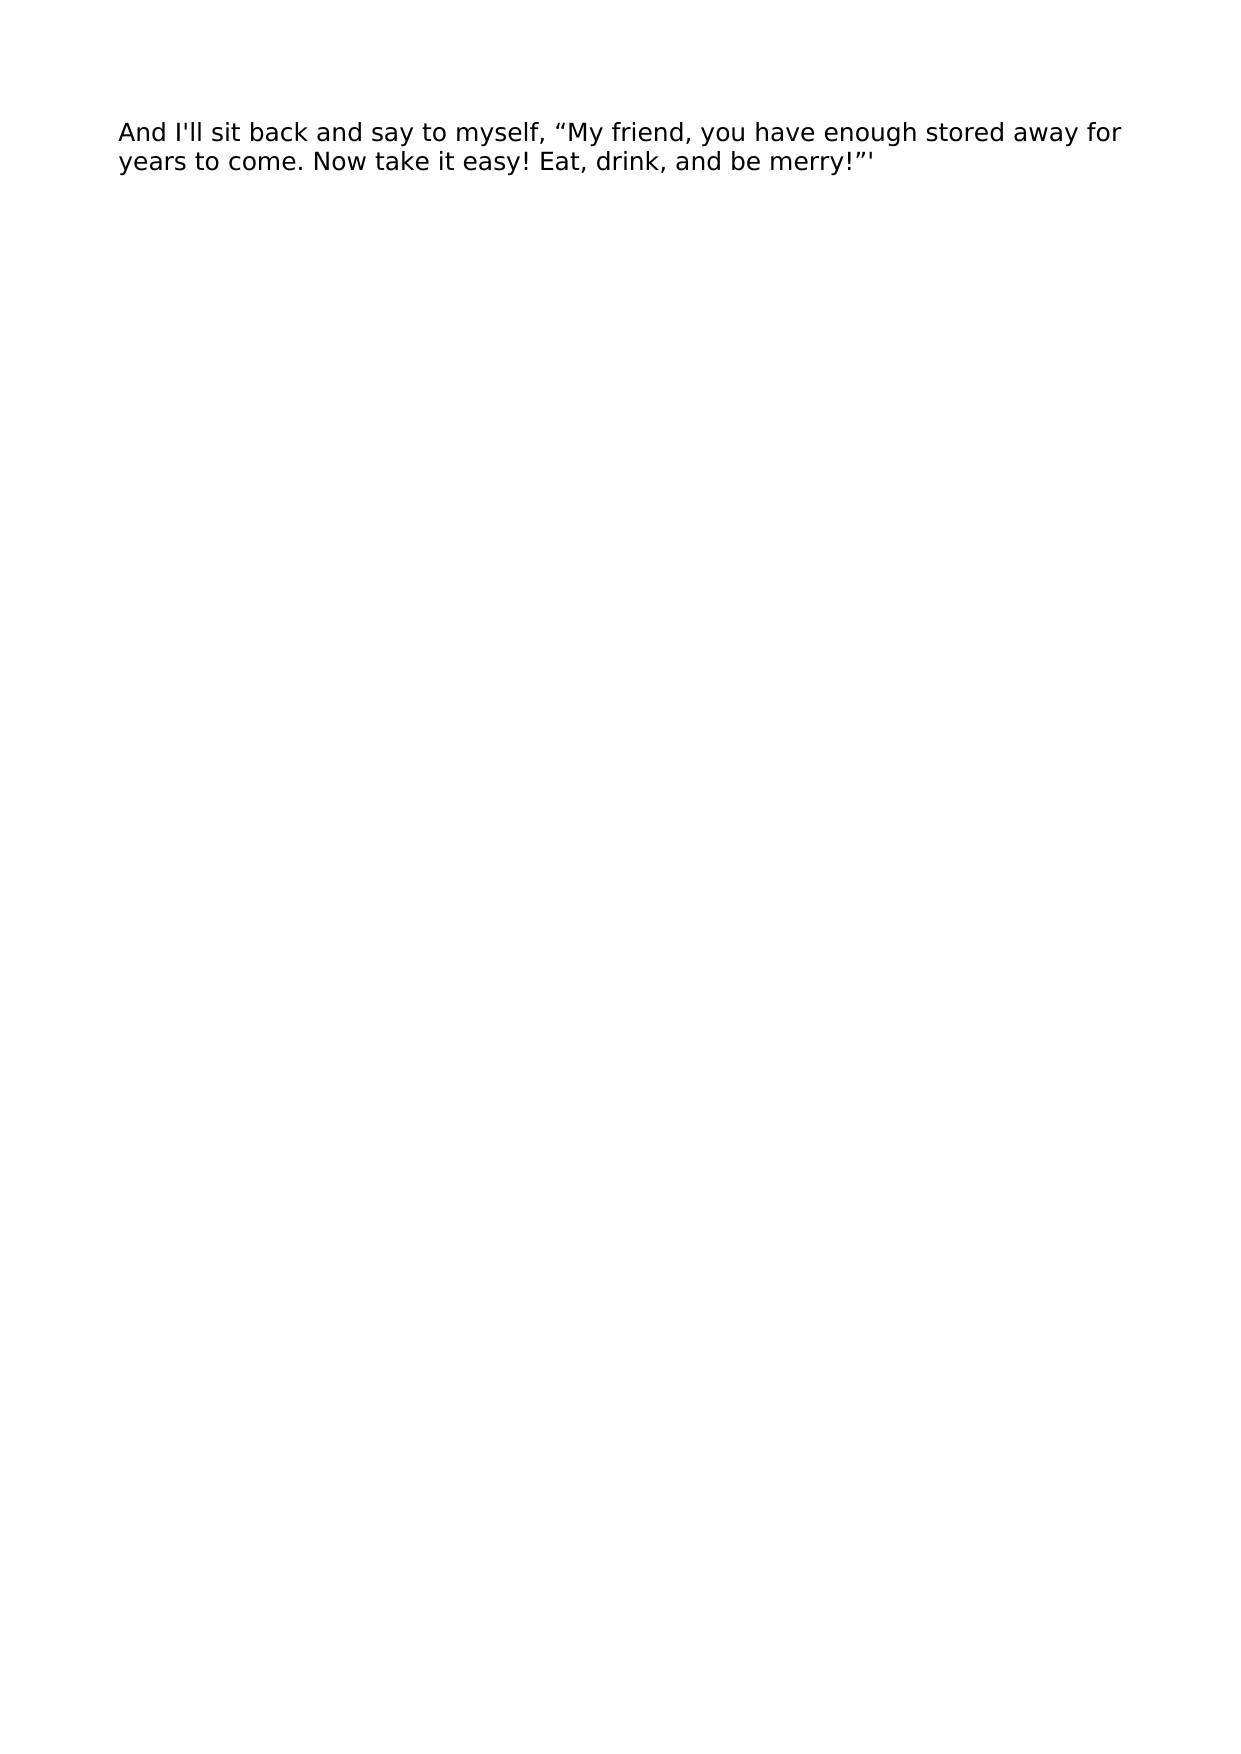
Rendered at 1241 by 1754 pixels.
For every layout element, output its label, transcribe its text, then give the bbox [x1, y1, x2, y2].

text And I'll sit back and say to myself, “My friend, you have enough stored away for years to come. Now take it easy! Eat, drink, and be merry!”' [118, 118, 1122, 176]
